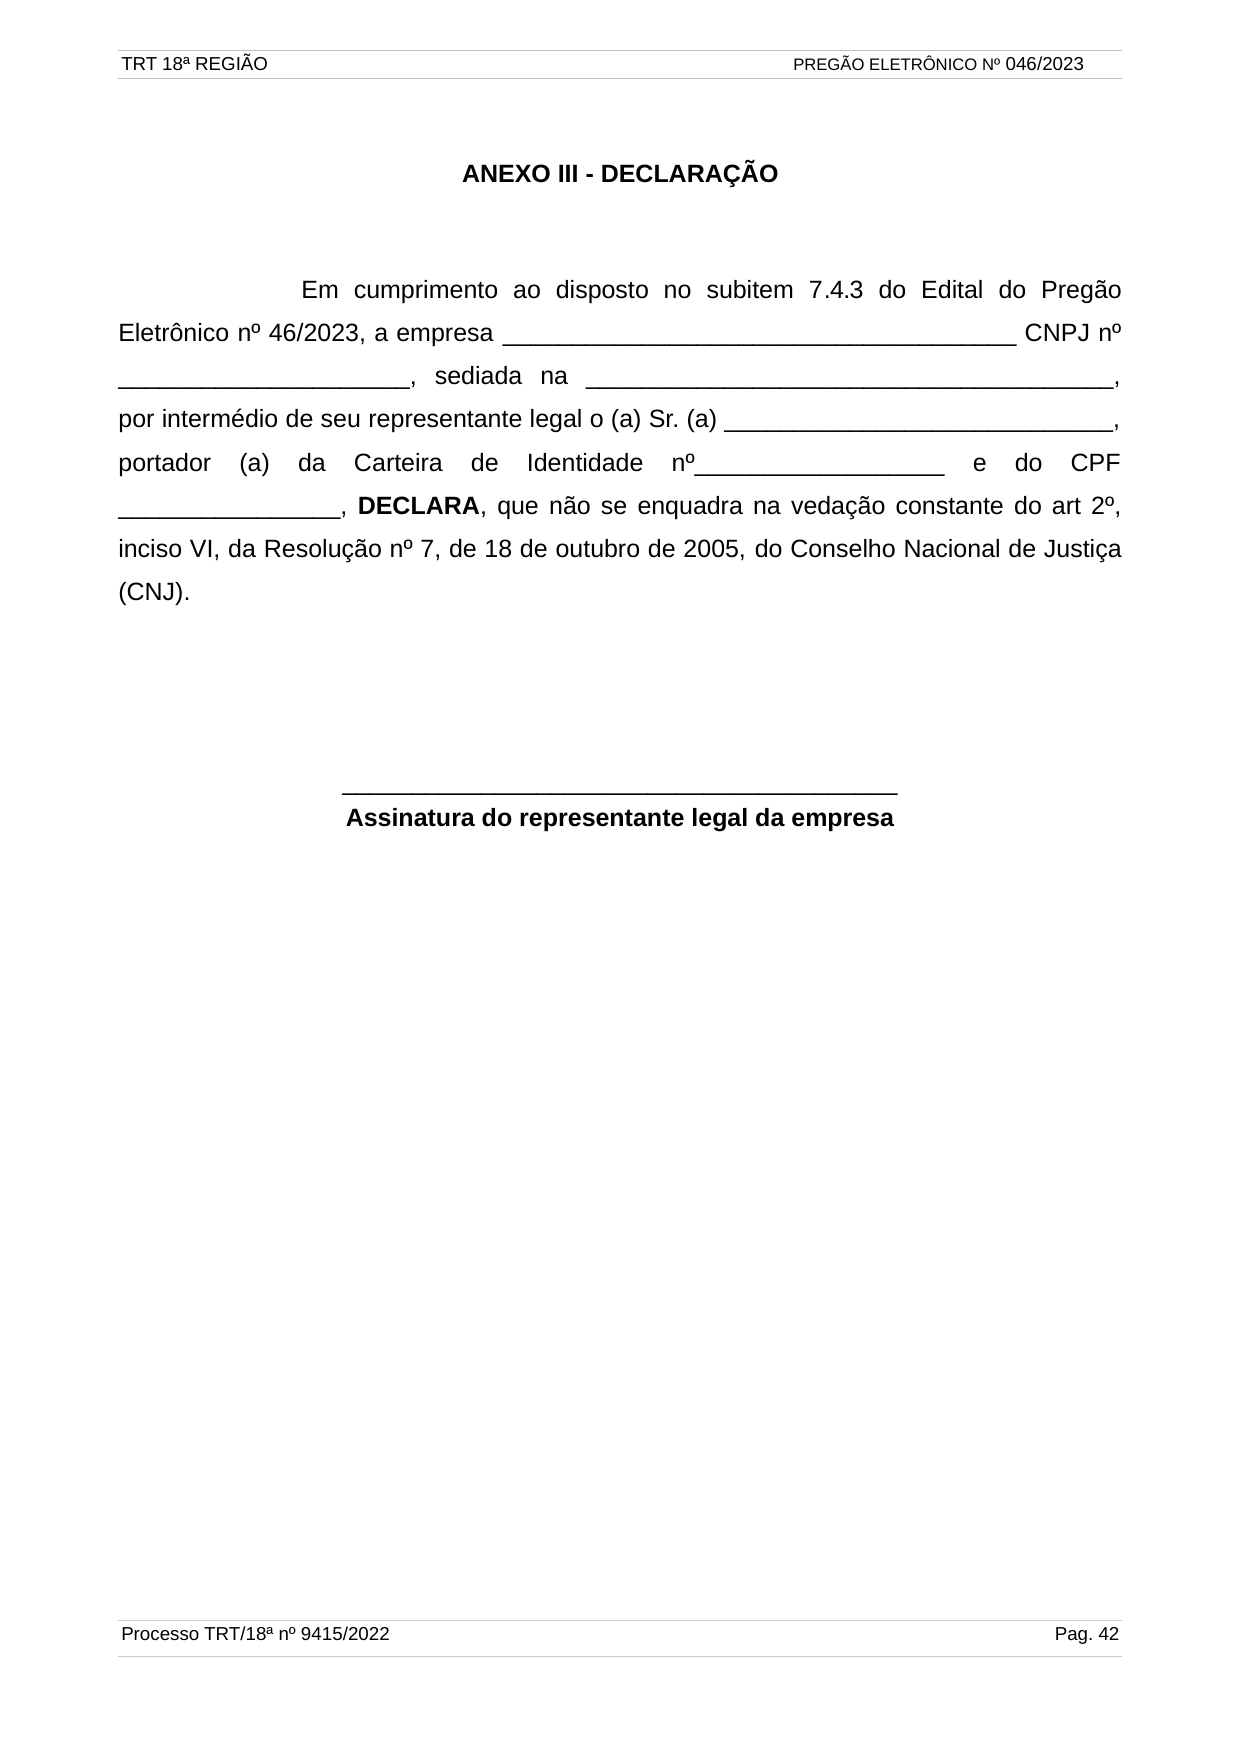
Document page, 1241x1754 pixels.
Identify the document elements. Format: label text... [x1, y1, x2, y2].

text Em cumprimento ao disposto no subitem 7.4.3 do Edital do Pregão Eletrônico nº 46/2023, a empresa _____________________________________ CNPJ nº _____________________, sediada na ______________________________________, por intermédio de seu representante legal o (a) Sr. (a) ____________________________, portador (a) da Carteira de Identidade nº__________________ e do CPF ________________, DECLARA, que não se enquadra na vedação constante do art 2º, inciso VI, da Resolução nº 7, de 18 de outubro de 2005, do Conselho Nacional de Justiça (CNJ). [118, 275, 1122, 606]
text ________________________________________ [118, 767, 1122, 796]
text ANEXO III - DECLARAÇÃO [118, 159, 1122, 187]
text Assinatura do representante legal da empresa [118, 796, 1122, 831]
